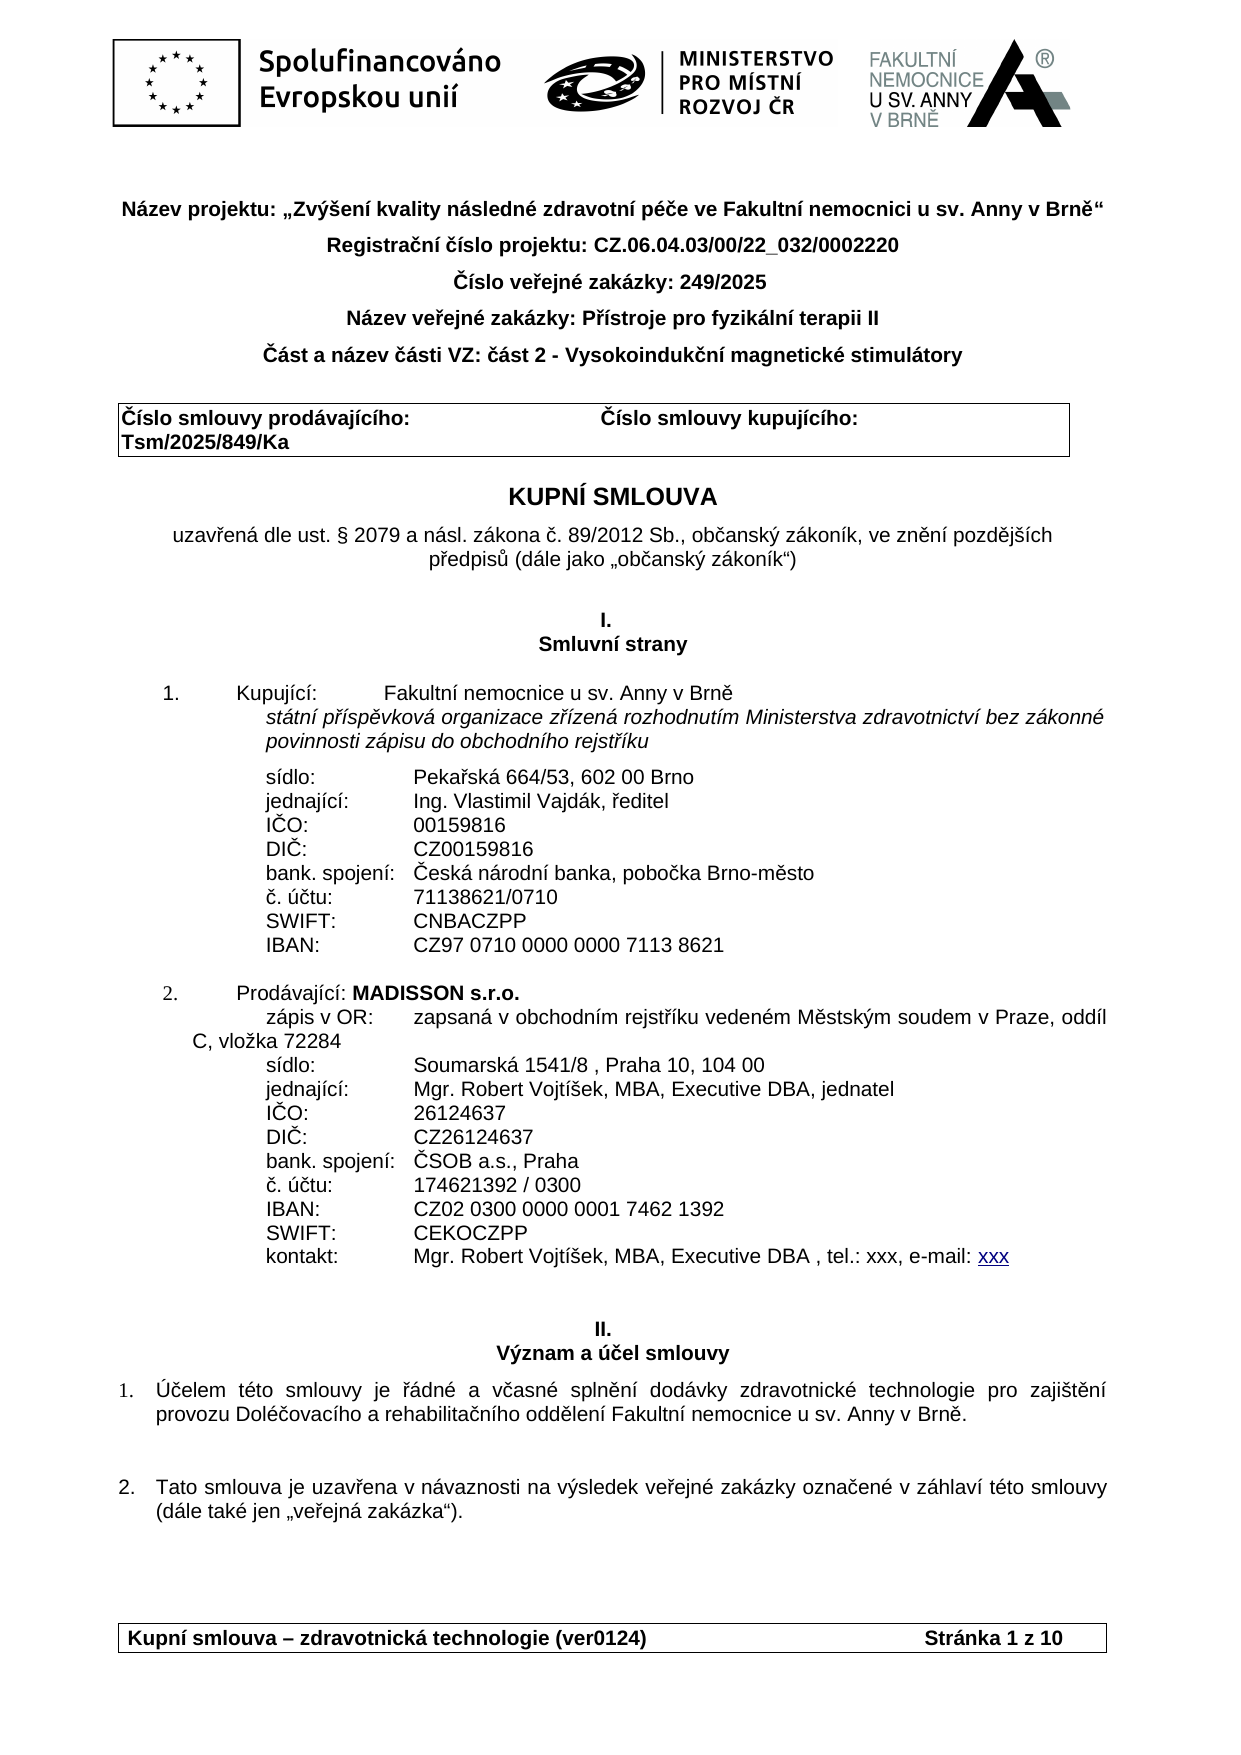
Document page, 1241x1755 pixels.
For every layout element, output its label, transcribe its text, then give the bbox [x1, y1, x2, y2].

text DIČ: CZ26124637 [192, 1124, 1107, 1148]
text DIČ: CZ00159816 [192, 837, 1107, 861]
text IBAN: CZ02 0300 0000 0001 7462 1392 [192, 1196, 1107, 1220]
text č. účtu: 174621392 / 0300 [192, 1172, 1107, 1196]
text bank. spojení: Česká národní banka, pobočka Brno-město [192, 861, 1107, 885]
list Účelem této smlouvy je řádné a včasné splnění dodávky zdravotnické technologie pro zajištění provozu Doléčovacího a rehabilitačního oddělení Fakultní nemocnice u sv. Anny v Brně. [118, 1378, 1107, 1426]
text IČO: 26124637 [192, 1101, 1107, 1124]
subtitle Smluvní strany [118, 632, 1107, 656]
text č. účtu: 71138621/0710 [192, 885, 1107, 909]
text sídlo: Pekařská 664/53, 602 00 Brno [192, 765, 1107, 789]
text bank. spojení: ČSOB a.s., Praha [192, 1148, 1107, 1172]
text kontakt: Mgr. Robert Vojtíšek, MBA, Executive DBA , tel.: xxx, e-mail: xxx [192, 1244, 1107, 1268]
text Název veřejné zakázky: Přístroje pro fyzikální terapii II [118, 306, 1107, 330]
text Registrační číslo projektu: CZ.06.04.03/00/22_032/0002220 [118, 233, 1107, 257]
list Tato smlouva je uzavřena v návaznosti na výsledek veřejné zakázky označené v záhlaví této smlouvy (dále také jen „veřejná zakázka“). [118, 1475, 1107, 1523]
text zápis v OR: zapsaná v obchodním rejstříku vedeném Městským soudem v Praze, oddíl C, vložka 72284 [192, 1005, 1107, 1053]
text SWIFT: CEKOCZPP [192, 1220, 1107, 1244]
text jednající: Ing. Vlastimil Vajdák, ředitel [192, 789, 1107, 813]
text KUPNÍ SMLOUVA [118, 482, 1107, 511]
text SWIFT: CNBACZPP [192, 909, 1107, 933]
list Prodávající: MADISSON s.r.o. [162, 981, 1107, 1005]
text sídlo: Soumarská 1541/8 , Praha 10, 104 00 [192, 1053, 1107, 1077]
text Název projektu: „Zvýšení kvality následné zdravotní péče ve Fakultní nemocnici u sv. Anny v Brně“ [118, 197, 1107, 221]
subtitle Význam a účel smlouvy [118, 1341, 1107, 1365]
text jednající: Mgr. Robert Vojtíšek, MBA, Executive DBA, jednatel [192, 1077, 1107, 1101]
list Kupující: Fakultní nemocnice u sv. Anny v Brně [162, 681, 1107, 704]
text státní příspěvková organizace zřízená rozhodnutím Ministerstva zdravotnictví bez zákonné povinnosti zápisu do obchodního rejstříku [266, 704, 1107, 752]
text Číslo smlouvy prodávajícího: Číslo smlouvy kupujícího: Tsm/2025/849/Ka [119, 404, 1069, 456]
text Část a název části VZ: část 2 - Vysokoindukční magnetické stimulátory [118, 342, 1107, 366]
text Číslo veřejné zakázky: 249/2025 [118, 269, 1107, 293]
text IČO: 00159816 [192, 813, 1107, 837]
text uzavřená dle ust. § 2079 a násl. zákona č. 89/2012 Sb., občanský zákoník, ve znění pozdějších předpisů (dále jako „občanský zákoník“) [118, 523, 1107, 571]
text IBAN: CZ97 0710 0000 0000 7113 8621 [192, 933, 1107, 957]
